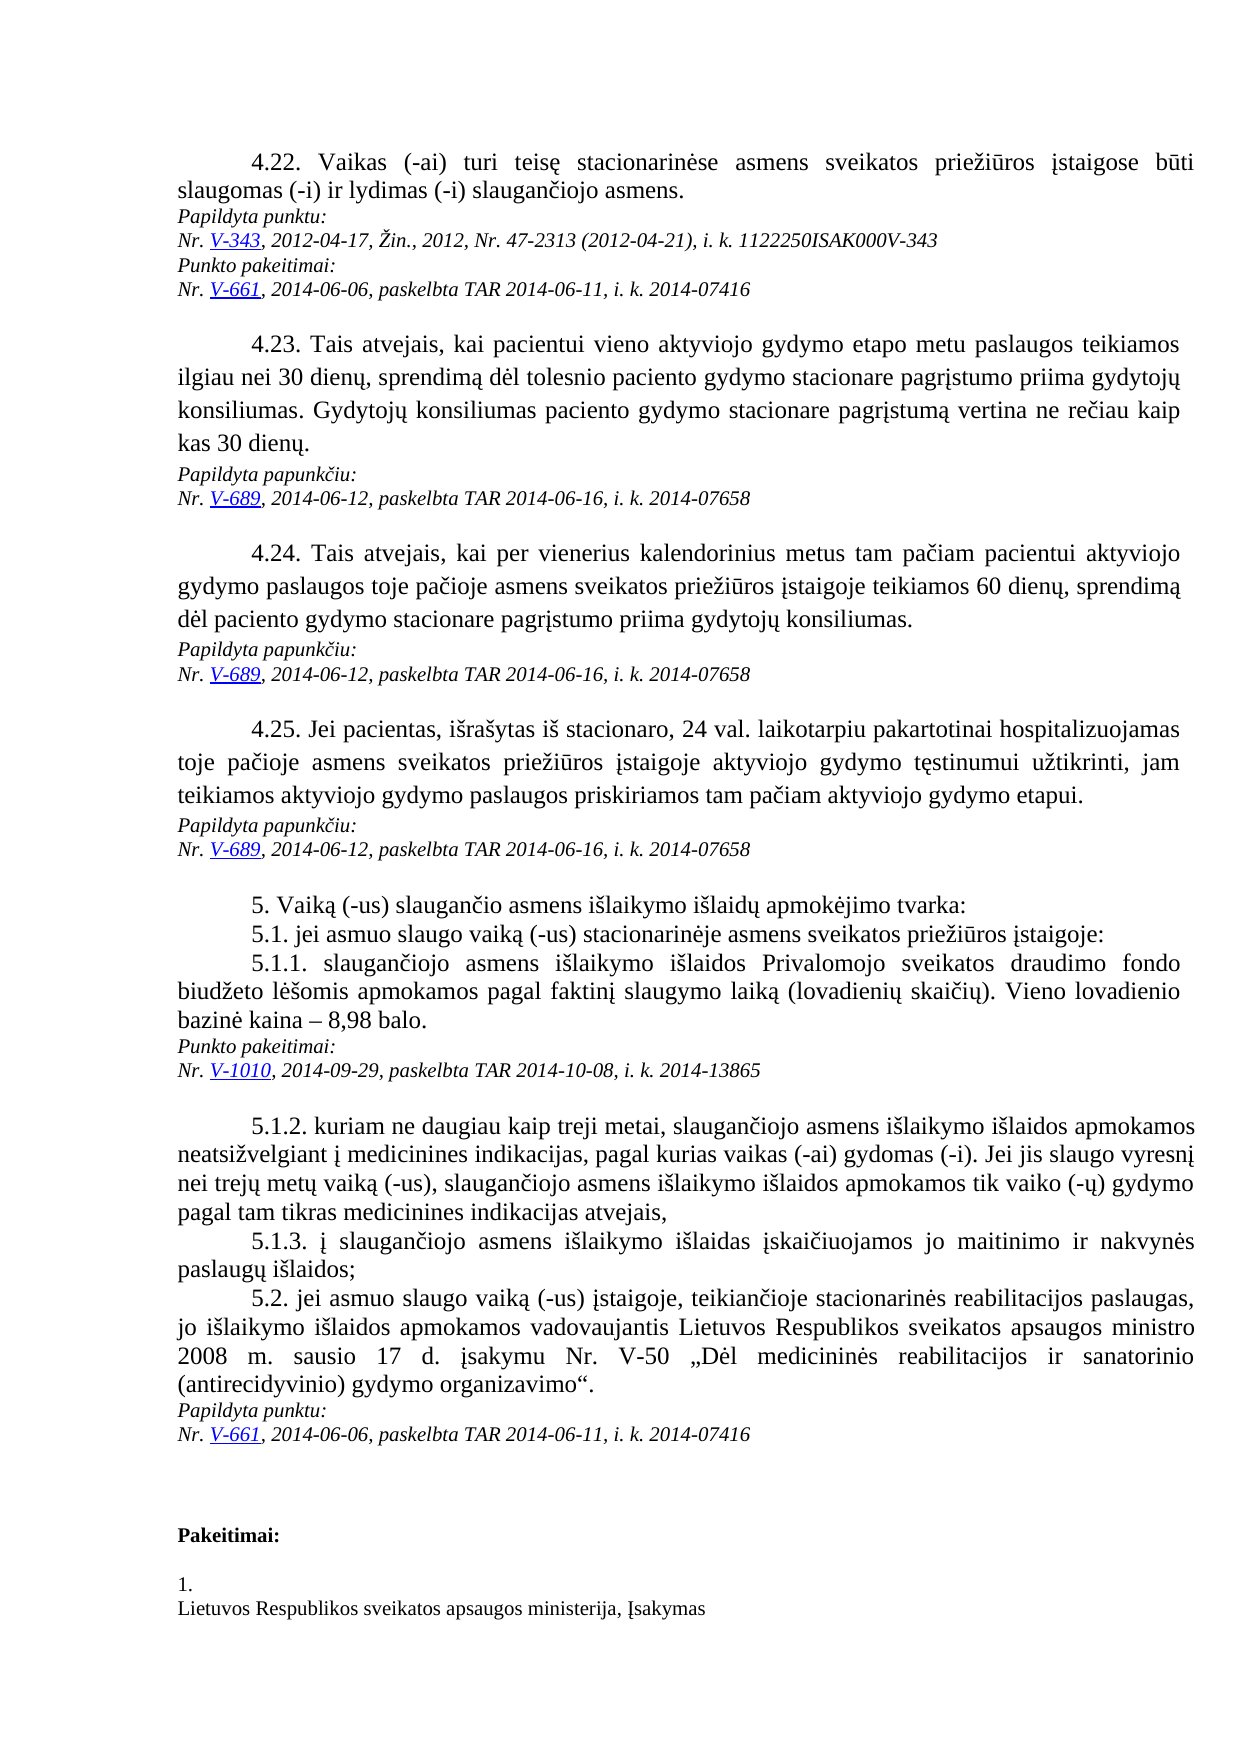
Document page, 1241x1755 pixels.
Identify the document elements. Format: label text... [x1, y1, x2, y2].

text Nr. V-343, 2012-04-17, Žin., 2012, Nr. 47-2313 (2012-04-21), i. k. 1122250ISAK000V-343 [177, 228, 1181, 252]
text Papildyta punktu: [177, 204, 1181, 228]
text Papildyta papunkčiu: [177, 813, 1181, 837]
text 1. [177, 1571, 1181, 1596]
text 4.23. Tais atvejais, kai pacientui vieno aktyviojo gydymo etapo metu paslaugos teikiamos ilgiau nei 30 dienų, sprendimą dėl tolesnio paciento gydymo stacionare pagrįstumo priima gydytojų konsiliumas. Gydytojų konsiliumas paciento gydymo stacionare pagrįstumą vertina ne rečiau kaip kas 30 dienų. [177, 329, 1181, 457]
text Nr. V-689, 2014-06-12, paskelbta TAR 2014-06-16, i. k. 2014-07658 [177, 837, 1181, 861]
text Papildyta punktu: [177, 1398, 1181, 1422]
text 5.1.2. kuriam ne daugiau kaip treji metai, slaugančiojo asmens išlaikymo išlaidos apmokamos neatsižvelgiant į medicinines indikacijas, pagal kurias vaikas (-ai) gydomas (-i). Jei jis slaugo vyresnį nei trejų metų vaiką (-us), slaugančiojo asmens išlaikymo išlaidos apmokamos tik vaiko (-ų) gydymo pagal tam tikras medicinines indikacijas atvejais, [177, 1111, 1196, 1226]
text Nr. V-661, 2014-06-06, paskelbta TAR 2014-06-11, i. k. 2014-07416 [177, 277, 1181, 301]
text Papildyta papunkčiu: [177, 637, 1181, 661]
text Nr. V-689, 2014-06-12, paskelbta TAR 2014-06-16, i. k. 2014-07658 [177, 486, 1181, 509]
text 5.1.1. slaugančiojo asmens išlaikymo išlaidos Privalomojo sveikatos draudimo fondo biudžeto lėšomis apmokamos pagal faktinį slaugymo laiką (lovadienių skaičių). Vieno lovadienio bazinė kaina – 8,98 balo. [177, 948, 1181, 1034]
text 4.22. Vaikas (-ai) turi teisę stacionarinėse asmens sveikatos priežiūros įstaigose būti slaugomas (-i) ir lydimas (-i) slaugančiojo asmens. [177, 147, 1196, 204]
text 4.24. Tais atvejais, kai per vienerius kalendorinius metus tam pačiam pacientui aktyviojo gydymo paslaugos toje pačioje asmens sveikatos priežiūros įstaigoje teikiamos 60 dienų, sprendimą dėl paciento gydymo stacionare pagrįstumo priima gydytojų konsiliumas. [177, 538, 1181, 633]
text Lietuvos Respublikos sveikatos apsaugos ministerija, Įsakymas [177, 1596, 1181, 1619]
text 5.1. jei asmuo slaugo vaiką (-us) stacionarinėje asmens sveikatos priežiūros įstaigoje: [177, 919, 1196, 948]
text 4.25. Jei pacientas, išrašytas iš stacionaro, 24 val. laikotarpiu pakartotinai hospitalizuojamas toje pačioje asmens sveikatos priežiūros įstaigoje aktyviojo gydymo tęstinumui užtikrinti, jam teikiamos aktyviojo gydymo paslaugos priskiriamos tam pačiam aktyviojo gydymo etapui. [177, 714, 1181, 809]
text Pakeitimai: [177, 1523, 1181, 1547]
text Nr. V-689, 2014-06-12, paskelbta TAR 2014-06-16, i. k. 2014-07658 [177, 661, 1181, 686]
text 5.2. jei asmuo slaugo vaiką (-us) įstaigoje, teikiančioje stacionarinės reabilitacijos paslaugas, jo išlaikymo išlaidos apmokamos vadovaujantis Lietuvos Respublikos sveikatos apsaugos ministro 2008 m. sausio 17 d. įsakymu Nr. V-50 „Dėl medicininės reabilitacijos ir sanatorinio (antirecidyvinio) gydymo organizavimo“. [177, 1283, 1196, 1398]
text Nr. V-661, 2014-06-06, paskelbta TAR 2014-06-11, i. k. 2014-07416 [177, 1422, 1181, 1446]
text Punkto pakeitimai: [177, 252, 1181, 277]
text Punkto pakeitimai: [177, 1034, 1181, 1058]
text 5. Vaiką (-us) slaugančio asmens išlaikymo išlaidų apmokėjimo tvarka: [177, 890, 1196, 919]
text Nr. V-1010, 2014-09-29, paskelbta TAR 2014-10-08, i. k. 2014-13865 [177, 1058, 1181, 1082]
text 5.1.3. į slaugančiojo asmens išlaikymo išlaidas įskaičiuojamos jo maitinimo ir nakvynės paslaugų išlaidos; [177, 1226, 1196, 1283]
text Papildyta papunkčiu: [177, 461, 1181, 486]
